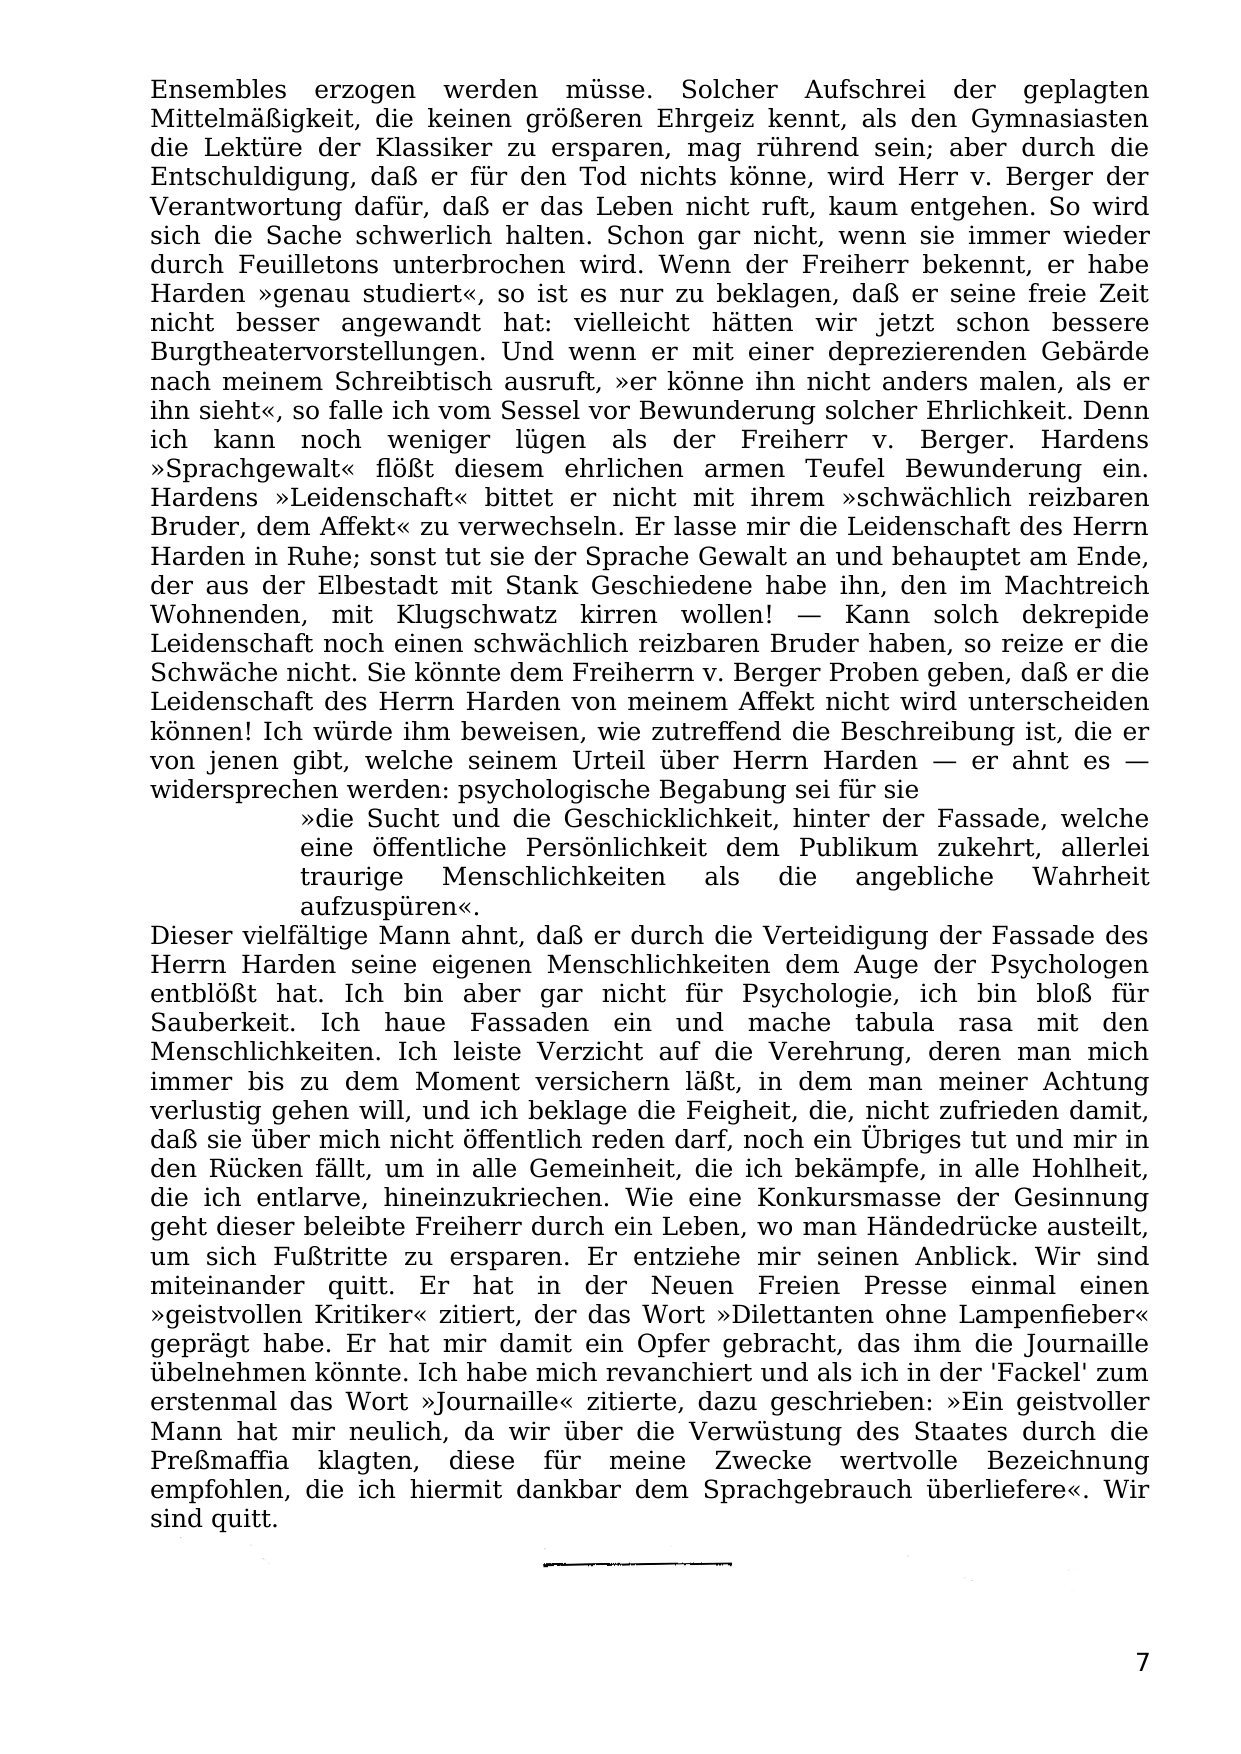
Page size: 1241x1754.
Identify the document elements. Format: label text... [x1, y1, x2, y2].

text Ensembles erzogen werden müsse. Solcher Aufschrei der geplagten Mittelmäßigkeit, die keinen größeren Ehrgeiz kennt, als den Gymnasiasten die Lektüre der Klassiker zu ersparen, mag rührend sein; aber durch die Entschuldigung, daß er für den Tod nichts könne, wird Herr v. Berger der Verantwortung dafür, daß er das Leben nicht ruft, kaum entgehen. So wird sich die Sache schwerlich halten. Schon gar nicht, wenn sie immer wieder durch Feuilletons unterbrochen wird. Wenn der Freiherr bekennt, er habe Harden »genau studiert«, so ist es nur zu beklagen, daß er seine freie Zeit nicht besser angewandt hat: vielleicht hätten wir jetzt schon bessere Burgtheatervorstellungen. Und wenn er mit einer deprezierenden Gebärde nach meinem Schreibtisch ausruft, »er könne ihn nicht anders malen, als er ihn sieht«, so falle ich vom Sessel vor Bewunderung solcher Ehrlichkeit. Denn ich kann noch weniger lügen als der Freiherr v. Berger. Hardens »Sprachgewalt« flößt diesem ehrlichen armen Teufel Bewunderung ein. Hardens »Leidenschaft« bittet er nicht mit ihrem »schwächlich reizbaren Bruder, dem Affekt« zu verwechseln. Er lasse mir die Leidenschaft des Herrn Harden in Ruhe; sonst tut sie der Sprache Gewalt an und behauptet am Ende, der aus der Elbestadt mit Stank Geschiedene habe ihn, den im Machtreich Wohnenden, mit Klugschwatz kirren wollen! — Kann solch dekrepide Leidenschaft noch einen schwächlich reizbaren Bruder haben, so reize er die Schwäche nicht. Sie könnte dem Freiherrn v. Berger Proben geben, daß er die Leidenschaft des Herrn Harden von meinem Affekt nicht wird unterscheiden können! Ich würde ihm beweisen, wie zutreffend die Beschreibung ist, die er von jenen gibt, welche seinem Urteil über Herrn Harden — er ahnt es — widersprechen werden: psychologische Begabung sei für sie [150, 75, 1151, 804]
picture [176, 1533, 1124, 1592]
text Dieser vielfältige Mann ahnt, daß er durch die Verteidigung der Fassade des Herrn Harden seine eigenen Menschlichkeiten dem Auge der Psychologen entblößt hat. Ich bin aber gar nicht für Psychologie, ich bin bloß für Sauberkeit. Ich haue Fassaden ein und mache tabula rasa mit den Menschlichkeiten. Ich leiste Verzicht auf die Verehrung, deren man mich immer bis zu dem Moment versichern läßt, in dem man meiner Achtung verlustig gehen will, und ich beklage die Feigheit, die, nicht zufrieden damit, daß sie über mich nicht öffentlich reden darf, noch ein Übriges tut und mir in den Rücken fällt, um in alle Gemeinheit, die ich bekämpfe, in alle Hohlheit, die ich entlarve, hineinzukriechen. Wie eine Konkursmasse der Gesinnung geht dieser beleibte Freiherr durch ein Leben, wo man Händedrücke austeilt, um sich Fußtritte zu ersparen. Er entziehe mir seinen Anblick. Wir sind miteinander quitt. Er hat in der Neuen Freien Presse einmal einen »geistvollen Kritiker« zitiert, der das Wort »Dilettanten ohne Lampenfieber« geprägt habe. Er hat mir damit ein Opfer gebracht, das ihm die Journaille übelnehmen könnte. Ich habe mich revanchiert und als ich in der 'Fackel' zum erstenmal das Wort »Journaille« zitierte, dazu geschrieben: »Ein geistvoller Mann hat mir neulich, da wir über die Verwüstung des Staates durch die Preßmaffia klagten, diese für meine Zwecke wertvolle Bezeichnung empfohlen, die ich hiermit dankbar dem Sprachgebrauch überliefere«. Wir sind quitt. [150, 921, 1151, 1533]
text »die Sucht und die Geschicklichkeit, hinter der Fassade, welche eine öffentliche Persönlichkeit dem Publikum zukehrt, allerlei traurige Menschlichkeiten als die angebliche Wahrheit aufzuspüren«. [300, 804, 1151, 921]
